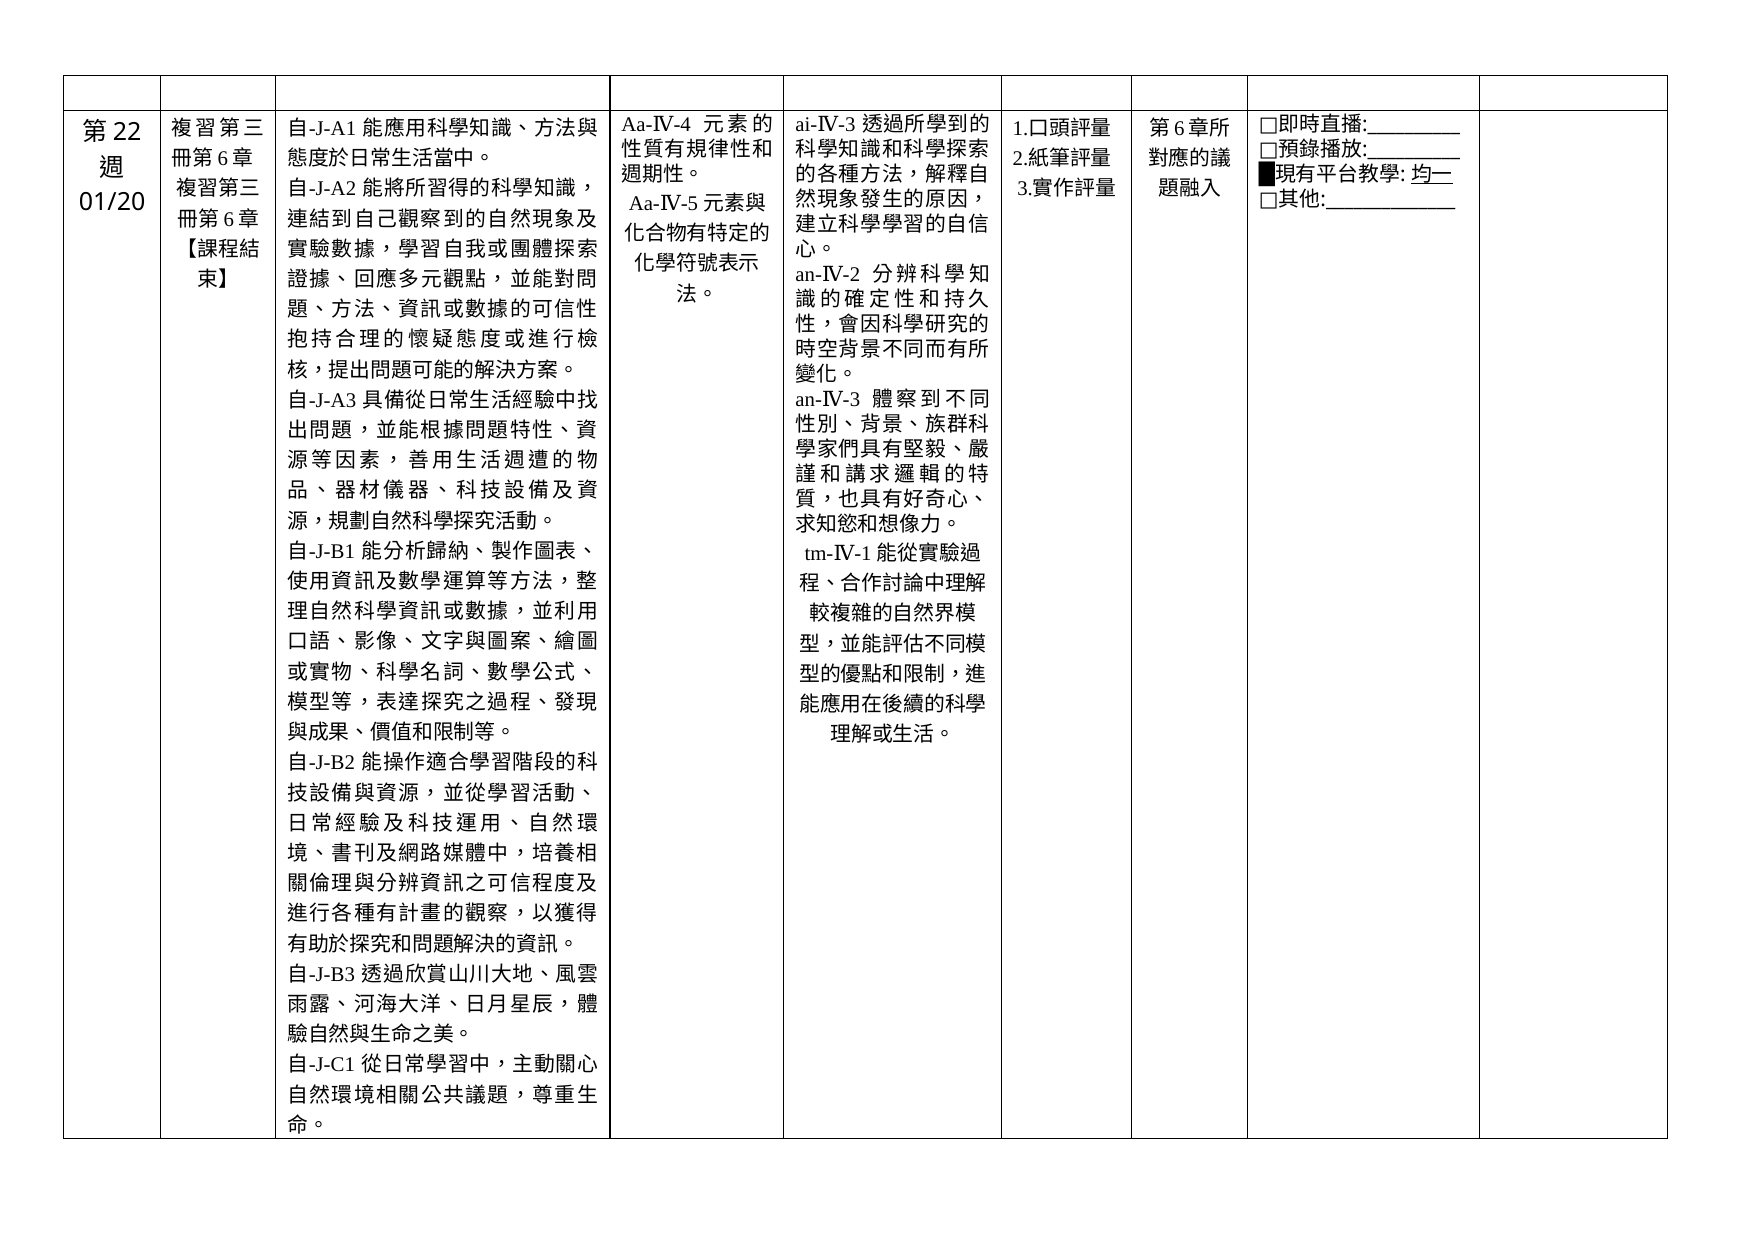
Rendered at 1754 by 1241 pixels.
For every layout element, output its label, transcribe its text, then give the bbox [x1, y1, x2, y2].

table_cell ai-Ⅳ-3 透過所學到的科學知識和科學探索的各種方法，解釋自然現象發生的原因，建立科學學習的自信心。 an-Ⅳ-2 分辨科學知識的確定性和持久性，會因科學研究的時空背景不同而有所變化。 an-Ⅳ-3 體察到不同性別、背景、族群科學家們具有堅毅、嚴謹和講求邏輯的特質，也具有好奇心、求知慾和想像力。 tm-Ⅳ-1 能從實驗過程、合作討論中理解較複雜的自然界模型，並能評估不同模型的優點和限制，進能應用在後續的科學理解或生活。 [784, 111, 1001, 1138]
table_cell [161, 76, 275, 110]
table_cell [1132, 76, 1247, 110]
table_cell □即時直播:__________ □預錄播放:__________ █現有平台教學: 均一 □其他:______________ [1248, 111, 1479, 1138]
table_cell [64, 76, 160, 110]
table_cell [1480, 111, 1667, 1138]
table_cell [1248, 76, 1479, 110]
table_cell 第6章所對應的議題融入 [1132, 111, 1247, 1138]
table_cell 自-J-A1 能應用科學知識、方法與態度於日常生活當中。 自-J-A2 能將所習得的科學知識，連結到自己觀察到的自然現象及實驗數據，學習自我或團體探索證據、回應多元觀點，並能對問題、方法、資訊或數據的可信性抱持合理的懷疑態度或進行檢核，提出問題可能的解決方案。 自-J-A3 具備從日常生活經驗中找出問題，並能根據問題特性、資源等因素，善用生活週遭的物品、器材儀器、科技設備及資源，規劃自然科學探究活動。 自-J-B1 能分析歸納、製作圖表、使用資訊及數學運算等方法，整理自然科學資訊或數據，並利用口語、影像、文字與圖案、繪圖或實物、科學名詞、數學公式、模型等，表達探究之過程、發現與成果、價值和限制等。 自-J-B2 能操作適合學習階段的科技設備與資源，並從學習活動、日常經驗及科技運用、自然環境、書刊及網路媒體中，培養相關倫理與分辨資訊之可信程度及進行各種有計畫的觀察，以獲得有助於探究和問題解決的資訊。 自-J-B3 透過欣賞山川大地、風雲雨露、河海大洋、日月星辰，體驗自然與生命之美。 自-J-C1 從日常學習中，主動關心自然環境相關公共議題，尊重生命。 [276, 111, 609, 1138]
table_cell [1002, 76, 1131, 110]
table_cell [1480, 76, 1667, 110]
table_cell Aa-Ⅳ-4 元素的性質有規律性和週期性。 Aa-Ⅳ-5 元素與化合物有特定的化學符號表示法。 [611, 111, 783, 1138]
table_cell [784, 76, 1001, 110]
table_cell 複習第三冊第6章 複習第三冊第6章【課程結束】 [161, 111, 275, 1138]
table_cell 1.口頭評量 2.紙筆評量 3.實作評量 [1002, 111, 1131, 1138]
table_cell 第22週 01/20 [64, 111, 160, 1138]
